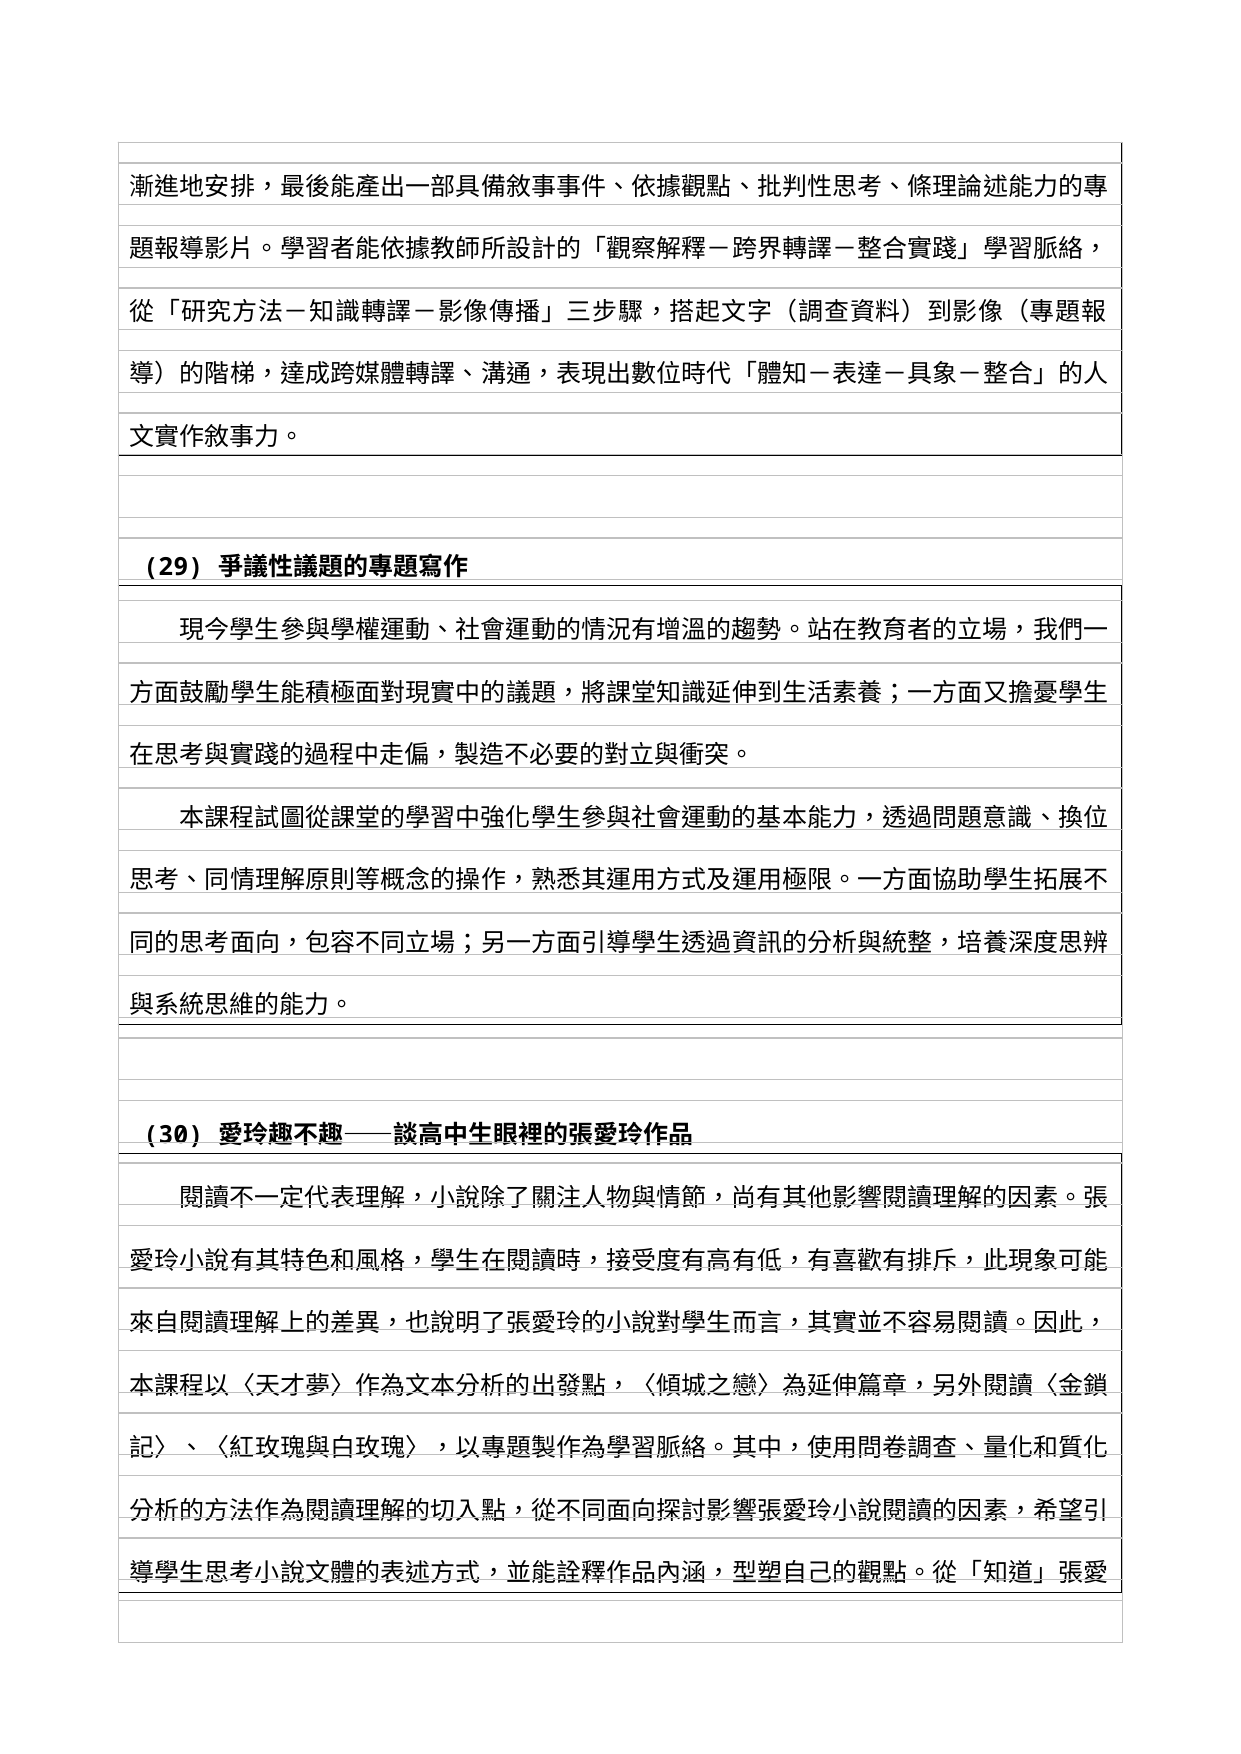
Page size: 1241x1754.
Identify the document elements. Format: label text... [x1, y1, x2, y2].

table_header 專題報導除了對於議題保有自我的觀點立場之外，好的專題報導還必須透過設計安排才能夠引發讀者的內心情感共鳴。考量到「自媒體」時代已然來臨，只要有手機、電腦，每個人都可以是自己頻道的主人，幫自己想說的事、想探討的議題，設計分鏡圖以及劇本腳本，在現今數位時代非常地實用。 本單元透過議題多面向關照、資料挖掘、人物設計、情節安排，劇本與分鏡圖等循序漸進地安排，最後能產出一部具備敘事事件、依據觀點、批判性思考、條理論述能力的專題報導影片。學習者能依據教師所設計的「觀察解釋－跨界轉譯－整合實踐」學習脈絡，從「研究方法－知識轉譯－影像傳播」三步驟，搭起文字（調查資料）到影像（專題報導）的階梯，達成跨媒體轉譯、溝通，表現出數位時代「體知－表達－具象－整合」的人文實作敘事力。 [119, 164, 1121, 204]
table_header 方面鼓勵學生能積極面對現實中的議題，將課堂知識延伸到生活素養；一方面又擔憂學生 [119, 664, 1121, 704]
text [119, 580, 1122, 585]
table_header 閱讀不一定代表理解，小說除了關注人物與情節，尚有其他影響閱讀理解的因素。張愛玲小說有其特色和風格，學生在閱讀時，接受度有高有低，有喜歡有排斥，此現象可能來自閱讀理解上的差異，也說明了張愛玲的小說對學生而言，其實並不容易閱讀。因此，本課程以〈天才夢〉作為文本分析的出發點，〈傾城之戀〉為延伸篇章，另外閱讀〈金鎖記〉、〈紅玫瑰與白玫瑰〉，以專題製作為學習脈絡。其中，使用問卷調查、量化和質化分析的方法作為閱讀理解的切入點，從不同面向探討影響張愛玲小說閱讀的因素，希望引導學生思考小說文體的表述方式，並能詮釋作品內涵，型塑自己的觀點。從「知道」張愛玲到「理解」張愛玲，進而「評析」張愛玲的小說，運用所學衝破閱讀困境。 [119, 1539, 1121, 1579]
table_header [119, 705, 1121, 725]
table_header [119, 586, 1121, 600]
table_header 思考、同情理解原則等概念的操作，熟悉其運用方式及運用極限。一方面協助學生拓展不 [119, 851, 1121, 892]
table_header 閱讀不一定代表理解，小說除了關注人物與情節，尚有其他影響閱讀理解的因素。張愛玲小說有其特色和風格，學生在閱讀時，接受度有高有低，有喜歡有排斥，此現象可能來自閱讀理解上的差異，也說明了張愛玲的小說對學生而言，其實並不容易閱讀。因此，本課程以〈天才夢〉作為文本分析的出發點，〈傾城之戀〉為延伸篇章，另外閱讀〈金鎖記〉、〈紅玫瑰與白玫瑰〉，以專題製作為學習脈絡。其中，使用問卷調查、量化和質化分析的方法作為閱讀理解的切入點，從不同面向探討影響張愛玲小說閱讀的因素，希望引導學生思考小說文體的表述方式，並能詮釋作品內涵，型塑自己的觀點。從「知道」張愛玲到「理解」張愛玲，進而「評析」張愛玲的小說，運用所學衝破閱讀困境。 [119, 1414, 1121, 1454]
table_header [119, 768, 1121, 787]
table_header 專題報導除了對於議題保有自我的觀點立場之外，好的專題報導還必須透過設計安排才能夠引發讀者的內心情感共鳴。考量到「自媒體」時代已然來臨，只要有手機、電腦，每個人都可以是自己頻道的主人，幫自己想說的事、想探討的議題，設計分鏡圖以及劇本腳本，在現今數位時代非常地實用。 本單元透過議題多面向關照、資料挖掘、人物設計、情節安排，劇本與分鏡圖等循序漸進地安排，最後能產出一部具備敘事事件、依據觀點、批判性思考、條理論述能力的專題報導影片。學習者能依據教師所設計的「觀察解釋－跨界轉譯－整合實踐」學習脈絡，從「研究方法－知識轉譯－影像傳播」三步驟，搭起文字（調查資料）到影像（專題報導）的階梯，達成跨媒體轉譯、溝通，表現出數位時代「體知－表達－具象－整合」的人文實作敘事力。 [119, 330, 1121, 350]
table_header 閱讀不一定代表理解，小說除了關注人物與情節，尚有其他影響閱讀理解的因素。張愛玲小說有其特色和風格，學生在閱讀時，接受度有高有低，有喜歡有排斥，此現象可能來自閱讀理解上的差異，也說明了張愛玲的小說對學生而言，其實並不容易閱讀。因此，本課程以〈天才夢〉作為文本分析的出發點，〈傾城之戀〉為延伸篇章，另外閱讀〈金鎖記〉、〈紅玫瑰與白玫瑰〉，以專題製作為學習脈絡。其中，使用問卷調查、量化和質化分析的方法作為閱讀理解的切入點，從不同面向探討影響張愛玲小說閱讀的因素，希望引導學生思考小說文體的表述方式，並能詮釋作品內涵，型塑自己的觀點。從「知道」張愛玲到「理解」張愛玲，進而「評析」張愛玲的小說，運用所學衝破閱讀困境。 [119, 1205, 1121, 1225]
text (30) 愛玲趣不趣——談高中生眼裡的張愛玲作品 [119, 1143, 1122, 1153]
table_header 閱讀不一定代表理解，小說除了關注人物與情節，尚有其他影響閱讀理解的因素。張愛玲小說有其特色和風格，學生在閱讀時，接受度有高有低，有喜歡有排斥，此現象可能來自閱讀理解上的差異，也說明了張愛玲的小說對學生而言，其實並不容易閱讀。因此，本課程以〈天才夢〉作為文本分析的出發點，〈傾城之戀〉為延伸篇章，另外閱讀〈金鎖記〉、〈紅玫瑰與白玫瑰〉，以專題製作為學習脈絡。其中，使用問卷調查、量化和質化分析的方法作為閱讀理解的切入點，從不同面向探討影響張愛玲小說閱讀的因素，希望引導學生思考小說文體的表述方式，並能詮釋作品內涵，型塑自己的觀點。從「知道」張愛玲到「理解」張愛玲，進而「評析」張愛玲的小說，運用所學衝破閱讀困境。 [119, 1580, 1121, 1592]
table_header 專題報導除了對於議題保有自我的觀點立場之外，好的專題報導還必須透過設計安排才能夠引發讀者的內心情感共鳴。考量到「自媒體」時代已然來臨，只要有手機、電腦，每個人都可以是自己頻道的主人，幫自己想說的事、想探討的議題，設計分鏡圖以及劇本腳本，在現今數位時代非常地實用。 本單元透過議題多面向關照、資料挖掘、人物設計、情節安排，劇本與分鏡圖等循序漸進地安排，最後能產出一部具備敘事事件、依據觀點、批判性思考、條理論述能力的專題報導影片。學習者能依據教師所設計的「觀察解釋－跨界轉譯－整合實踐」學習脈絡，從「研究方法－知識轉譯－影像傳播」三步驟，搭起文字（調查資料）到影像（專題報導）的階梯，達成跨媒體轉譯、溝通，表現出數位時代「體知－表達－具象－整合」的人文實作敘事力。 [119, 143, 1121, 162]
text [119, 522, 1122, 537]
table_header 閱讀不一定代表理解，小說除了關注人物與情節，尚有其他影響閱讀理解的因素。張愛玲小說有其特色和風格，學生在閱讀時，接受度有高有低，有喜歡有排斥，此現象可能來自閱讀理解上的差異，也說明了張愛玲的小說對學生而言，其實並不容易閱讀。因此，本課程以〈天才夢〉作為文本分析的出發點，〈傾城之戀〉為延伸篇章，另外閱讀〈金鎖記〉、〈紅玫瑰與白玫瑰〉，以專題製作為學習脈絡。其中，使用問卷調查、量化和質化分析的方法作為閱讀理解的切入點，從不同面向探討影響張愛玲小說閱讀的因素，希望引導學生思考小說文體的表述方式，並能詮釋作品內涵，型塑自己的觀點。從「知道」張愛玲到「理解」張愛玲，進而「評析」張愛玲的小說，運用所學衝破閱讀困境。 [119, 1518, 1121, 1537]
table_header 閱讀不一定代表理解，小說除了關注人物與情節，尚有其他影響閱讀理解的因素。張愛玲小說有其特色和風格，學生在閱讀時，接受度有高有低，有喜歡有排斥，此現象可能來自閱讀理解上的差異，也說明了張愛玲的小說對學生而言，其實並不容易閱讀。因此，本課程以〈天才夢〉作為文本分析的出發點，〈傾城之戀〉為延伸篇章，另外閱讀〈金鎖記〉、〈紅玫瑰與白玫瑰〉，以專題製作為學習脈絡。其中，使用問卷調查、量化和質化分析的方法作為閱讀理解的切入點，從不同面向探討影響張愛玲小說閱讀的因素，希望引導學生思考小說文體的表述方式，並能詮釋作品內涵，型塑自己的觀點。從「知道」張愛玲到「理解」張愛玲，進而「評析」張愛玲的小說，運用所學衝破閱讀困境。 [119, 1330, 1121, 1350]
table_header 閱讀不一定代表理解，小說除了關注人物與情節，尚有其他影響閱讀理解的因素。張愛玲小說有其特色和風格，學生在閱讀時，接受度有高有低，有喜歡有排斥，此現象可能來自閱讀理解上的差異，也說明了張愛玲的小說對學生而言，其實並不容易閱讀。因此，本課程以〈天才夢〉作為文本分析的出發點，〈傾城之戀〉為延伸篇章，另外閱讀〈金鎖記〉、〈紅玫瑰與白玫瑰〉，以專題製作為學習脈絡。其中，使用問卷調查、量化和質化分析的方法作為閱讀理解的切入點，從不同面向探討影響張愛玲小說閱讀的因素，希望引導學生思考小說文體的表述方式，並能詮釋作品內涵，型塑自己的觀點。從「知道」張愛玲到「理解」張愛玲，進而「評析」張愛玲的小說，運用所學衝破閱讀困境。 [119, 1351, 1121, 1392]
table_header 專題報導除了對於議題保有自我的觀點立場之外，好的專題報導還必須透過設計安排才能夠引發讀者的內心情感共鳴。考量到「自媒體」時代已然來臨，只要有手機、電腦，每個人都可以是自己頻道的主人，幫自己想說的事、想探討的議題，設計分鏡圖以及劇本腳本，在現今數位時代非常地實用。 本單元透過議題多面向關照、資料挖掘、人物設計、情節安排，劇本與分鏡圖等循序漸進地安排，最後能產出一部具備敘事事件、依據觀點、批判性思考、條理論述能力的專題報導影片。學習者能依據教師所設計的「觀察解釋－跨界轉譯－整合實踐」學習脈絡，從「研究方法－知識轉譯－影像傳播」三步驟，搭起文字（調查資料）到影像（專題報導）的階梯，達成跨媒體轉譯、溝通，表現出數位時代「體知－表達－具象－整合」的人文實作敘事力。 [119, 351, 1121, 392]
table_header 閱讀不一定代表理解，小說除了關注人物與情節，尚有其他影響閱讀理解的因素。張愛玲小說有其特色和風格，學生在閱讀時，接受度有高有低，有喜歡有排斥，此現象可能來自閱讀理解上的差異，也說明了張愛玲的小說對學生而言，其實並不容易閱讀。因此，本課程以〈天才夢〉作為文本分析的出發點，〈傾城之戀〉為延伸篇章，另外閱讀〈金鎖記〉、〈紅玫瑰與白玫瑰〉，以專題製作為學習脈絡。其中，使用問卷調查、量化和質化分析的方法作為閱讀理解的切入點，從不同面向探討影響張愛玲小說閱讀的因素，希望引導學生思考小說文體的表述方式，並能詮釋作品內涵，型塑自己的觀點。從「知道」張愛玲到「理解」張愛玲，進而「評析」張愛玲的小說，運用所學衝破閱讀困境。 [119, 1289, 1121, 1329]
table_header [119, 955, 1121, 975]
text (29) 爭議性議題的專題寫作 [119, 539, 1122, 579]
table_header 閱讀不一定代表理解，小說除了關注人物與情節，尚有其他影響閱讀理解的因素。張愛玲小說有其特色和風格，學生在閱讀時，接受度有高有低，有喜歡有排斥，此現象可能來自閱讀理解上的差異，也說明了張愛玲的小說對學生而言，其實並不容易閱讀。因此，本課程以〈天才夢〉作為文本分析的出發點，〈傾城之戀〉為延伸篇章，另外閱讀〈金鎖記〉、〈紅玫瑰與白玫瑰〉，以專題製作為學習脈絡。其中，使用問卷調查、量化和質化分析的方法作為閱讀理解的切入點，從不同面向探討影響張愛玲小說閱讀的因素，希望引導學生思考小說文體的表述方式，並能詮釋作品內涵，型塑自己的觀點。從「知道」張愛玲到「理解」張愛玲，進而「評析」張愛玲的小說，運用所學衝破閱讀困境。 [119, 1268, 1121, 1287]
table_header 同的思考面向，包容不同立場；另一方面引導學生透過資訊的分析與統整，培養深度思辨 [119, 914, 1121, 954]
table_header [119, 830, 1121, 850]
table_header 專題報導除了對於議題保有自我的觀點立場之外，好的專題報導還必須透過設計安排才能夠引發讀者的內心情感共鳴。考量到「自媒體」時代已然來臨，只要有手機、電腦，每個人都可以是自己頻道的主人，幫自己想說的事、想探討的議題，設計分鏡圖以及劇本腳本，在現今數位時代非常地實用。 本單元透過議題多面向關照、資料挖掘、人物設計、情節安排，劇本與分鏡圖等循序漸進地安排，最後能產出一部具備敘事事件、依據觀點、批判性思考、條理論述能力的專題報導影片。學習者能依據教師所設計的「觀察解釋－跨界轉譯－整合實踐」學習脈絡，從「研究方法－知識轉譯－影像傳播」三步驟，搭起文字（調查資料）到影像（專題報導）的階梯，達成跨媒體轉譯、溝通，表現出數位時代「體知－表達－具象－整合」的人文實作敘事力。 [119, 205, 1121, 225]
table_header 專題報導除了對於議題保有自我的觀點立場之外，好的專題報導還必須透過設計安排才能夠引發讀者的內心情感共鳴。考量到「自媒體」時代已然來臨，只要有手機、電腦，每個人都可以是自己頻道的主人，幫自己想說的事、想探討的議題，設計分鏡圖以及劇本腳本，在現今數位時代非常地實用。 本單元透過議題多面向關照、資料挖掘、人物設計、情節安排，劇本與分鏡圖等循序漸進地安排，最後能產出一部具備敘事事件、依據觀點、批判性思考、條理論述能力的專題報導影片。學習者能依據教師所設計的「觀察解釋－跨界轉譯－整合實踐」學習脈絡，從「研究方法－知識轉譯－影像傳播」三步驟，搭起文字（調查資料）到影像（專題報導）的階梯，達成跨媒體轉譯、溝通，表現出數位時代「體知－表達－具象－整合」的人文實作敘事力。 [119, 393, 1121, 412]
text (30) 愛玲趣不趣——談高中生眼裡的張愛玲作品 [119, 1091, 1122, 1100]
table_header 閱讀不一定代表理解，小說除了關注人物與情節，尚有其他影響閱讀理解的因素。張愛玲小說有其特色和風格，學生在閱讀時，接受度有高有低，有喜歡有排斥，此現象可能來自閱讀理解上的差異，也說明了張愛玲的小說對學生而言，其實並不容易閱讀。因此，本課程以〈天才夢〉作為文本分析的出發點，〈傾城之戀〉為延伸篇章，另外閱讀〈金鎖記〉、〈紅玫瑰與白玫瑰〉，以專題製作為學習脈絡。其中，使用問卷調查、量化和質化分析的方法作為閱讀理解的切入點，從不同面向探討影響張愛玲小說閱讀的因素，希望引導學生思考小說文體的表述方式，並能詮釋作品內涵，型塑自己的觀點。從「知道」張愛玲到「理解」張愛玲，進而「評析」張愛玲的小說，運用所學衝破閱讀困境。 [119, 1455, 1121, 1475]
table_header 在思考與實踐的過程中走偏，製造不必要的對立與衝突。 [119, 726, 1121, 767]
table_header 閱讀不一定代表理解，小說除了關注人物與情節，尚有其他影響閱讀理解的因素。張愛玲小說有其特色和風格，學生在閱讀時，接受度有高有低，有喜歡有排斥，此現象可能來自閱讀理解上的差異，也說明了張愛玲的小說對學生而言，其實並不容易閱讀。因此，本課程以〈天才夢〉作為文本分析的出發點，〈傾城之戀〉為延伸篇章，另外閱讀〈金鎖記〉、〈紅玫瑰與白玫瑰〉，以專題製作為學習脈絡。其中，使用問卷調查、量化和質化分析的方法作為閱讀理解的切入點，從不同面向探討影響張愛玲小說閱讀的因素，希望引導學生思考小說文體的表述方式，並能詮釋作品內涵，型塑自己的觀點。從「知道」張愛玲到「理解」張愛玲，進而「評析」張愛玲的小說，運用所學衝破閱讀困境。 [119, 1164, 1121, 1204]
table_header 現今學生參與學權運動、社會運動的情況有增溫的趨勢。站在教育者的立場，我們一 [119, 601, 1121, 642]
table_header 專題報導除了對於議題保有自我的觀點立場之外，好的專題報導還必須透過設計安排才能夠引發讀者的內心情感共鳴。考量到「自媒體」時代已然來臨，只要有手機、電腦，每個人都可以是自己頻道的主人，幫自己想說的事、想探討的議題，設計分鏡圖以及劇本腳本，在現今數位時代非常地實用。 本單元透過議題多面向關照、資料挖掘、人物設計、情節安排，劇本與分鏡圖等循序漸進地安排，最後能產出一部具備敘事事件、依據觀點、批判性思考、條理論述能力的專題報導影片。學習者能依據教師所設計的「觀察解釋－跨界轉譯－整合實踐」學習脈絡，從「研究方法－知識轉譯－影像傳播」三步驟，搭起文字（調查資料）到影像（專題報導）的階梯，達成跨媒體轉譯、溝通，表現出數位時代「體知－表達－具象－整合」的人文實作敘事力。 [119, 414, 1121, 454]
table_header [119, 643, 1121, 662]
table_header [119, 1018, 1121, 1023]
table_header 與系統思維的能力。 [119, 976, 1121, 1017]
table_header 閱讀不一定代表理解，小說除了關注人物與情節，尚有其他影響閱讀理解的因素。張愛玲小說有其特色和風格，學生在閱讀時，接受度有高有低，有喜歡有排斥，此現象可能來自閱讀理解上的差異，也說明了張愛玲的小說對學生而言，其實並不容易閱讀。因此，本課程以〈天才夢〉作為文本分析的出發點，〈傾城之戀〉為延伸篇章，另外閱讀〈金鎖記〉、〈紅玫瑰與白玫瑰〉，以專題製作為學習脈絡。其中，使用問卷調查、量化和質化分析的方法作為閱讀理解的切入點，從不同面向探討影響張愛玲小說閱讀的因素，希望引導學生思考小說文體的表述方式，並能詮釋作品內涵，型塑自己的觀點。從「知道」張愛玲到「理解」張愛玲，進而「評析」張愛玲的小說，運用所學衝破閱讀困境。 [119, 1154, 1121, 1162]
table_header 專題報導除了對於議題保有自我的觀點立場之外，好的專題報導還必須透過設計安排才能夠引發讀者的內心情感共鳴。考量到「自媒體」時代已然來臨，只要有手機、電腦，每個人都可以是自己頻道的主人，幫自己想說的事、想探討的議題，設計分鏡圖以及劇本腳本，在現今數位時代非常地實用。 本單元透過議題多面向關照、資料挖掘、人物設計、情節安排，劇本與分鏡圖等循序漸進地安排，最後能產出一部具備敘事事件、依據觀點、批判性思考、條理論述能力的專題報導影片。學習者能依據教師所設計的「觀察解釋－跨界轉譯－整合實踐」學習脈絡，從「研究方法－知識轉譯－影像傳播」三步驟，搭起文字（調查資料）到影像（專題報導）的階梯，達成跨媒體轉譯、溝通，表現出數位時代「體知－表達－具象－整合」的人文實作敘事力。 [119, 268, 1121, 287]
table_header 閱讀不一定代表理解，小說除了關注人物與情節，尚有其他影響閱讀理解的因素。張愛玲小說有其特色和風格，學生在閱讀時，接受度有高有低，有喜歡有排斥，此現象可能來自閱讀理解上的差異，也說明了張愛玲的小說對學生而言，其實並不容易閱讀。因此，本課程以〈天才夢〉作為文本分析的出發點，〈傾城之戀〉為延伸篇章，另外閱讀〈金鎖記〉、〈紅玫瑰與白玫瑰〉，以專題製作為學習脈絡。其中，使用問卷調查、量化和質化分析的方法作為閱讀理解的切入點，從不同面向探討影響張愛玲小說閱讀的因素，希望引導學生思考小說文體的表述方式，並能詮釋作品內涵，型塑自己的觀點。從「知道」張愛玲到「理解」張愛玲，進而「評析」張愛玲的小說，運用所學衝破閱讀困境。 [119, 1226, 1121, 1267]
table_header 閱讀不一定代表理解，小說除了關注人物與情節，尚有其他影響閱讀理解的因素。張愛玲小說有其特色和風格，學生在閱讀時，接受度有高有低，有喜歡有排斥，此現象可能來自閱讀理解上的差異，也說明了張愛玲的小說對學生而言，其實並不容易閱讀。因此，本課程以〈天才夢〉作為文本分析的出發點，〈傾城之戀〉為延伸篇章，另外閱讀〈金鎖記〉、〈紅玫瑰與白玫瑰〉，以專題製作為學習脈絡。其中，使用問卷調查、量化和質化分析的方法作為閱讀理解的切入點，從不同面向探討影響張愛玲小說閱讀的因素，希望引導學生思考小說文體的表述方式，並能詮釋作品內涵，型塑自己的觀點。從「知道」張愛玲到「理解」張愛玲，進而「評析」張愛玲的小說，運用所學衝破閱讀困境。 [119, 1476, 1121, 1517]
table_header 專題報導除了對於議題保有自我的觀點立場之外，好的專題報導還必須透過設計安排才能夠引發讀者的內心情感共鳴。考量到「自媒體」時代已然來臨，只要有手機、電腦，每個人都可以是自己頻道的主人，幫自己想說的事、想探討的議題，設計分鏡圖以及劇本腳本，在現今數位時代非常地實用。 本單元透過議題多面向關照、資料挖掘、人物設計、情節安排，劇本與分鏡圖等循序漸進地安排，最後能產出一部具備敘事事件、依據觀點、批判性思考、條理論述能力的專題報導影片。學習者能依據教師所設計的「觀察解釋－跨界轉譯－整合實踐」學習脈絡，從「研究方法－知識轉譯－影像傳播」三步驟，搭起文字（調查資料）到影像（專題報導）的階梯，達成跨媒體轉譯、溝通，表現出數位時代「體知－表達－具象－整合」的人文實作敘事力。 [119, 226, 1121, 267]
table_header 閱讀不一定代表理解，小說除了關注人物與情節，尚有其他影響閱讀理解的因素。張愛玲小說有其特色和風格，學生在閱讀時，接受度有高有低，有喜歡有排斥，此現象可能來自閱讀理解上的差異，也說明了張愛玲的小說對學生而言，其實並不容易閱讀。因此，本課程以〈天才夢〉作為文本分析的出發點，〈傾城之戀〉為延伸篇章，另外閱讀〈金鎖記〉、〈紅玫瑰與白玫瑰〉，以專題製作為學習脈絡。其中，使用問卷調查、量化和質化分析的方法作為閱讀理解的切入點，從不同面向探討影響張愛玲小說閱讀的因素，希望引導學生思考小說文體的表述方式，並能詮釋作品內涵，型塑自己的觀點。從「知道」張愛玲到「理解」張愛玲，進而「評析」張愛玲的小說，運用所學衝破閱讀困境。 [119, 1393, 1121, 1412]
table_header [119, 893, 1121, 912]
table_header 專題報導除了對於議題保有自我的觀點立場之外，好的專題報導還必須透過設計安排才能夠引發讀者的內心情感共鳴。考量到「自媒體」時代已然來臨，只要有手機、電腦，每個人都可以是自己頻道的主人，幫自己想說的事、想探討的議題，設計分鏡圖以及劇本腳本，在現今數位時代非常地實用。 本單元透過議題多面向關照、資料挖掘、人物設計、情節安排，劇本與分鏡圖等循序漸進地安排，最後能產出一部具備敘事事件、依據觀點、批判性思考、條理論述能力的專題報導影片。學習者能依據教師所設計的「觀察解釋－跨界轉譯－整合實踐」學習脈絡，從「研究方法－知識轉譯－影像傳播」三步驟，搭起文字（調查資料）到影像（專題報導）的階梯，達成跨媒體轉譯、溝通，表現出數位時代「體知－表達－具象－整合」的人文實作敘事力。 [119, 289, 1121, 329]
table_header 本課程試圖從課堂的學習中強化學生參與社會運動的基本能力，透過問題意識、換位 [119, 789, 1121, 829]
text (30) 愛玲趣不趣——談高中生眼裡的張愛玲作品 [119, 1101, 1122, 1142]
